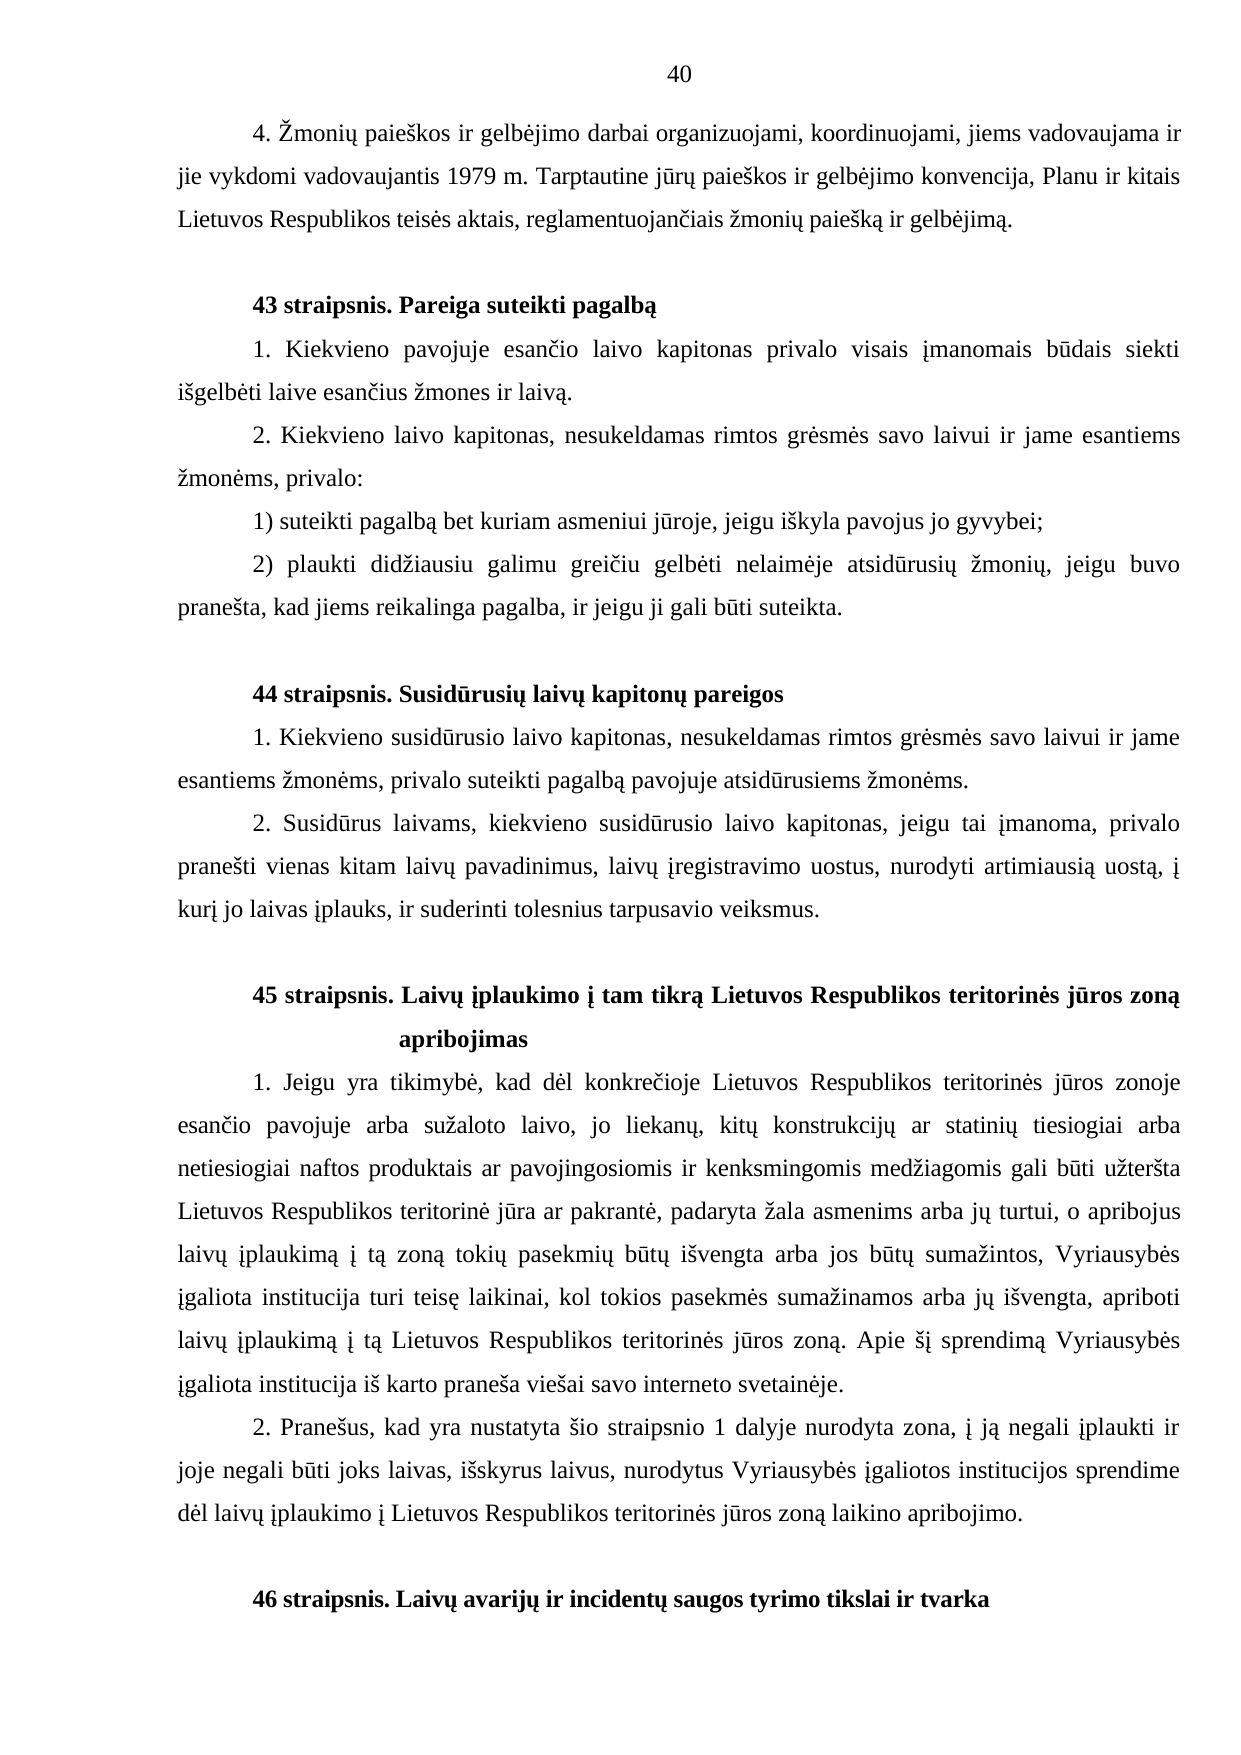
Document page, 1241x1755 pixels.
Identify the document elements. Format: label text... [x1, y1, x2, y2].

text 46 straipsnis. Laivų avarijų ir incidentų saugos tyrimo tikslai ir tvarka [177, 1584, 1181, 1613]
text 45 straipsnis. Laivų įplaukimo į tam tikrą Lietuvos Respublikos teritorinės jūros zoną apribojimas [252, 981, 1181, 1052]
text 43 straipsnis. Pareiga suteikti pagalbą [177, 291, 1181, 319]
text 1. Kiekvieno susidūrusio laivo kapitonas, nesukeldamas rimtos grėsmės savo laivui ir jame esantiems žmonėms, privalo suteikti pagalbą pavojuje atsidūrusiems žmonėms. [177, 722, 1181, 794]
text 44 straipsnis. Susidūrusių laivų kapitonų pareigos [177, 679, 1181, 707]
text 2. Kiekvieno laivo kapitonas, nesukeldamas rimtos grėsmės savo laivui ir jame esantiems žmonėms, privalo: [177, 420, 1181, 492]
text 1. Jeigu yra tikimybė, kad dėl konkrečioje Lietuvos Respublikos teritorinės jūros zonoje esančio pavojuje arba sužaloto laivo, jo liekanų, kitų konstrukcijų ar statinių tiesiogiai arba netiesiogiai naftos produktais ar pavojingosiomis ir kenksmingomis medžiagomis gali būti užteršta Lietuvos Respublikos teritorinė jūra ar pakrantė, padaryta žala asmenims arba jų turtui, o apribojus laivų įplaukimą į tą zoną tokių pasekmių būtų išvengta arba jos būtų sumažintos, Vyriausybės įgaliota institucija turi teisę laikinai, kol tokios pasekmės sumažinamos arba jų išvengta, apriboti laivų įplaukimą į tą Lietuvos Respublikos teritorinės jūros zoną. Apie šį sprendimą Vyriausybės įgaliota institucija iš karto praneša viešai savo interneto svetainėje. [177, 1067, 1181, 1397]
text 1. Kiekvieno pavojuje esančio laivo kapitonas privalo visais įmanomais būdais siekti išgelbėti laive esančius žmones ir laivą. [177, 334, 1181, 406]
text 2. Pranešus, kad yra nustatyta šio straipsnio 1 dalyje nurodyta zona, į ją negali įplaukti ir joje negali būti joks laivas, išskyrus laivus, nurodytus Vyriausybės įgaliotos institucijos sprendime dėl laivų įplaukimo į Lietuvos Respublikos teritorinės jūros zoną laikino apribojimo. [177, 1412, 1181, 1527]
text 2) plaukti didžiausiu galimu greičiu gelbėti nelaimėje atsidūrusių žmonių, jeigu buvo pranešta, kad jiems reikalinga pagalba, ir jeigu ji gali būti suteikta. [177, 549, 1181, 621]
text 1) suteikti pagalbą bet kuriam asmeniui jūroje, jeigu iškyla pavojus jo gyvybei; [177, 506, 1181, 535]
text 4. Žmonių paieškos ir gelbėjimo darbai organizuojami, koordinuojami, jiems vadovaujama ir jie vykdomi vadovaujantis 1979 m. Tarptautine jūrų paieškos ir gelbėjimo konvencija, Planu ir kitais Lietuvos Respublikos teisės aktais, reglamentuojančiais žmonių paiešką ir gelbėjimą. [177, 118, 1181, 233]
text 2. Susidūrus laivams, kiekvieno susidūrusio laivo kapitonas, jeigu tai įmanoma, privalo pranešti vienas kitam laivų pavadinimus, laivų įregistravimo uostus, nurodyti artimiausią uostą, į kurį jo laivas įplauks, ir suderinti tolesnius tarpusavio veiksmus. [177, 808, 1181, 923]
